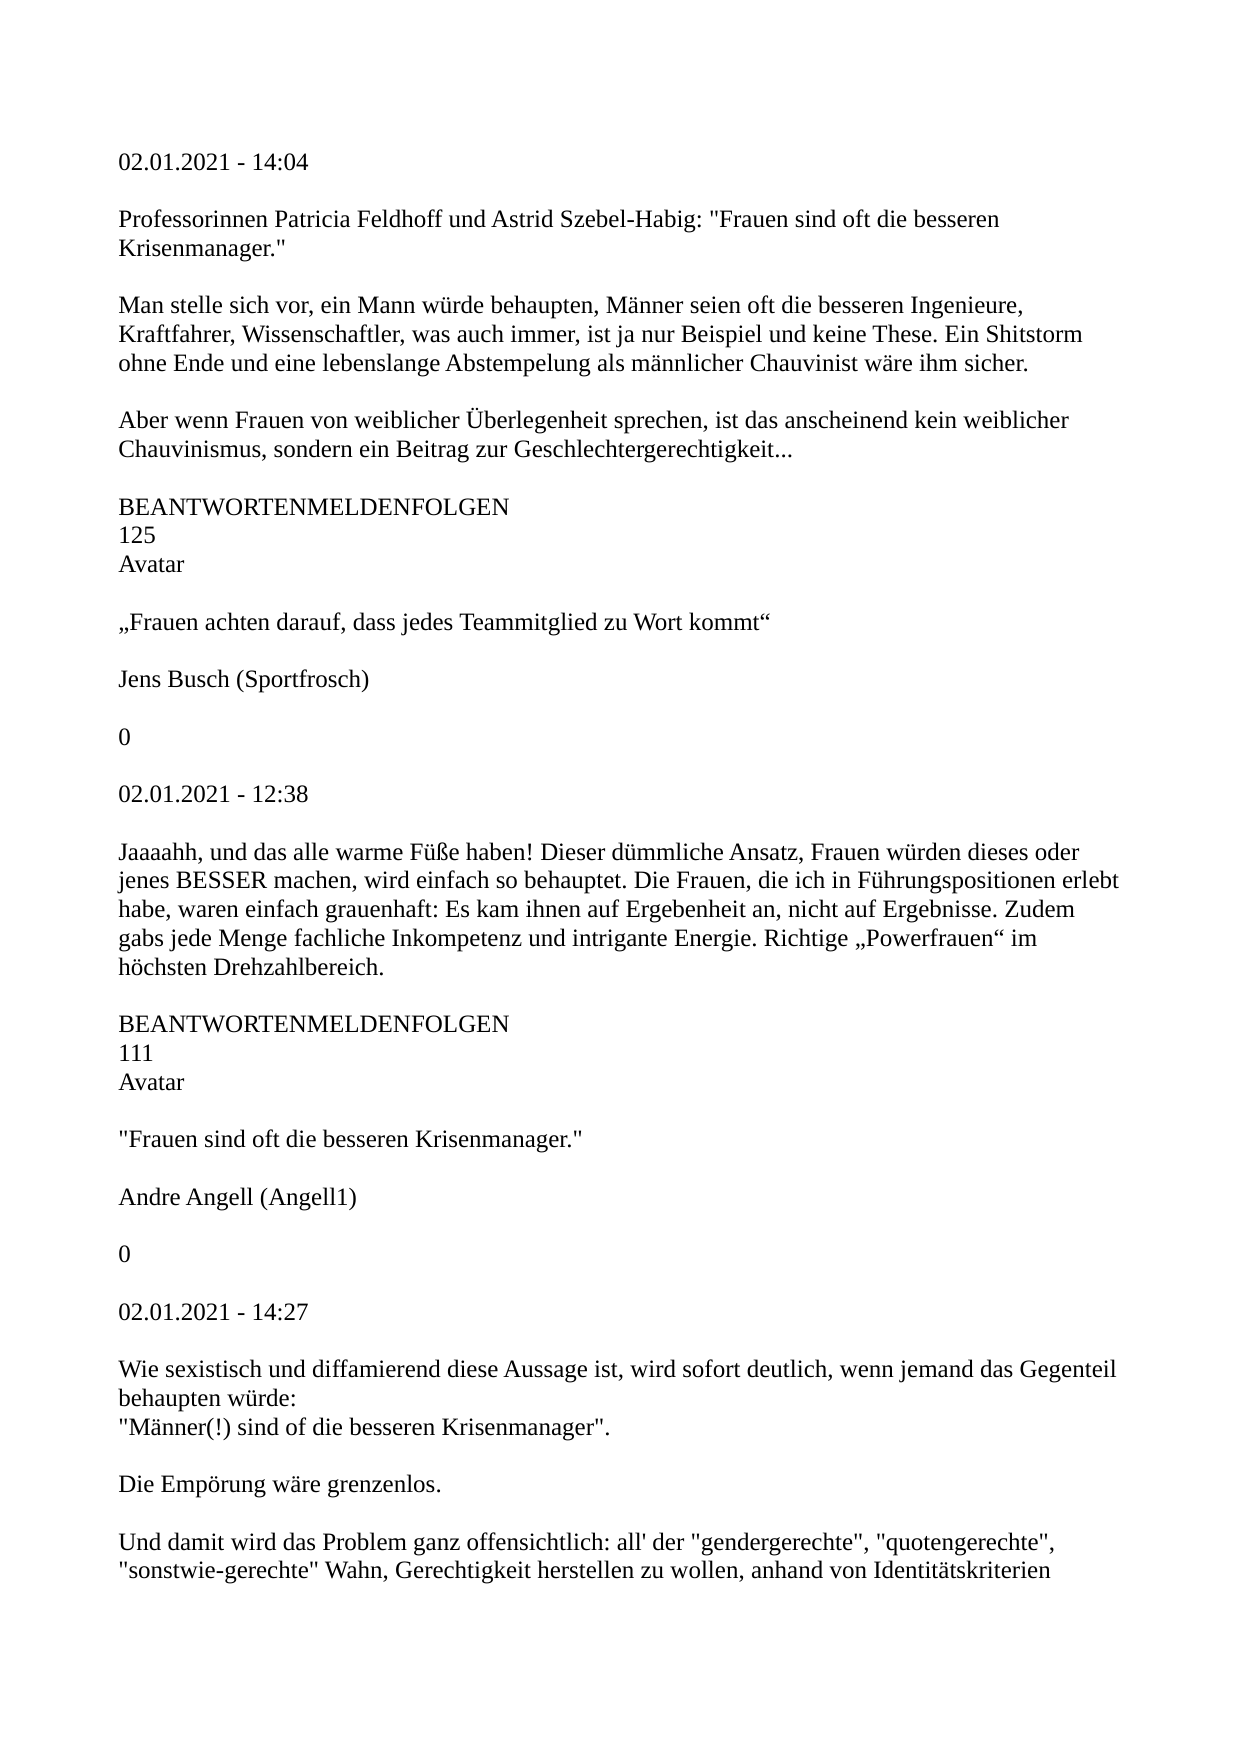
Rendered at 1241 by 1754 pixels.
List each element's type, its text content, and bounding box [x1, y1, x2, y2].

text BEANTWORTENMELDENFOLGEN [118, 492, 1122, 521]
text Andre Angell (Angell1) [118, 1182, 1122, 1211]
text Wie sexistisch und diffamierend diese Aussage ist, wird sofort deutlich, wenn jemand das Gegenteil behaupten würde: [118, 1354, 1122, 1412]
text Avatar [118, 549, 1122, 578]
text 0 [118, 1239, 1122, 1268]
text 02.01.2021 - 12:38 [118, 779, 1122, 808]
text Die Empörung wäre grenzenlos. [118, 1469, 1122, 1498]
text Professorinnen Patricia Feldhoff und Astrid Szebel-Habig: "Frauen sind oft die besseren Krisenmanager." [118, 204, 1122, 262]
text 02.01.2021 - 14:04 [118, 147, 1122, 176]
text Man stelle sich vor, ein Mann würde behaupten, Männer seien oft die besseren Ingenieure, Kraftfahrer, Wissenschaftler, was auch immer, ist ja nur Beispiel und keine These. Ein Shitstorm ohne Ende und eine lebenslange Abstempelung als männlicher Chauvinist wäre ihm sicher. [118, 291, 1122, 377]
text Jens Busch (Sportfrosch) [118, 664, 1122, 693]
text 125 [118, 521, 1122, 549]
text „Frauen achten darauf, dass jedes Teammitglied zu Wort kommt“ [118, 607, 1122, 636]
text 0 [118, 722, 1122, 751]
text Avatar [118, 1067, 1122, 1096]
text 02.01.2021 - 14:27 [118, 1297, 1122, 1326]
text "Frauen sind oft die besseren Krisenmanager." [118, 1124, 1122, 1153]
text 111 [118, 1038, 1122, 1067]
text "Männer(!) sind of die besseren Krisenmanager". [118, 1412, 1122, 1441]
text Und damit wird das Problem ganz offensichtlich: all' der "gendergerechte", "quotengerechte", "sonstwie-gerechte" Wahn, Gerechtigkeit herstellen zu wollen, anhand von Identitätskriterien [118, 1527, 1122, 1584]
text BEANTWORTENMELDENFOLGEN [118, 1009, 1122, 1038]
text Jaaaahh, und das alle warme Füße haben! Dieser dümmliche Ansatz, Frauen würden dieses oder jenes BESSER machen, wird einfach so behauptet. Die Frauen, die ich in Führungspositionen erlebt habe, waren einfach grauenhaft: Es kam ihnen auf Ergebenheit an, nicht auf Ergebnisse. Zudem gabs jede Menge fachliche Inkompetenz und intrigante Energie. Richtige „Powerfrauen“ im höchsten Drehzahlbereich. [118, 837, 1122, 981]
text Aber wenn Frauen von weiblicher Überlegenheit sprechen, ist das anscheinend kein weiblicher Chauvinismus, sondern ein Beitrag zur Geschlechtergerechtigkeit... [118, 406, 1122, 463]
